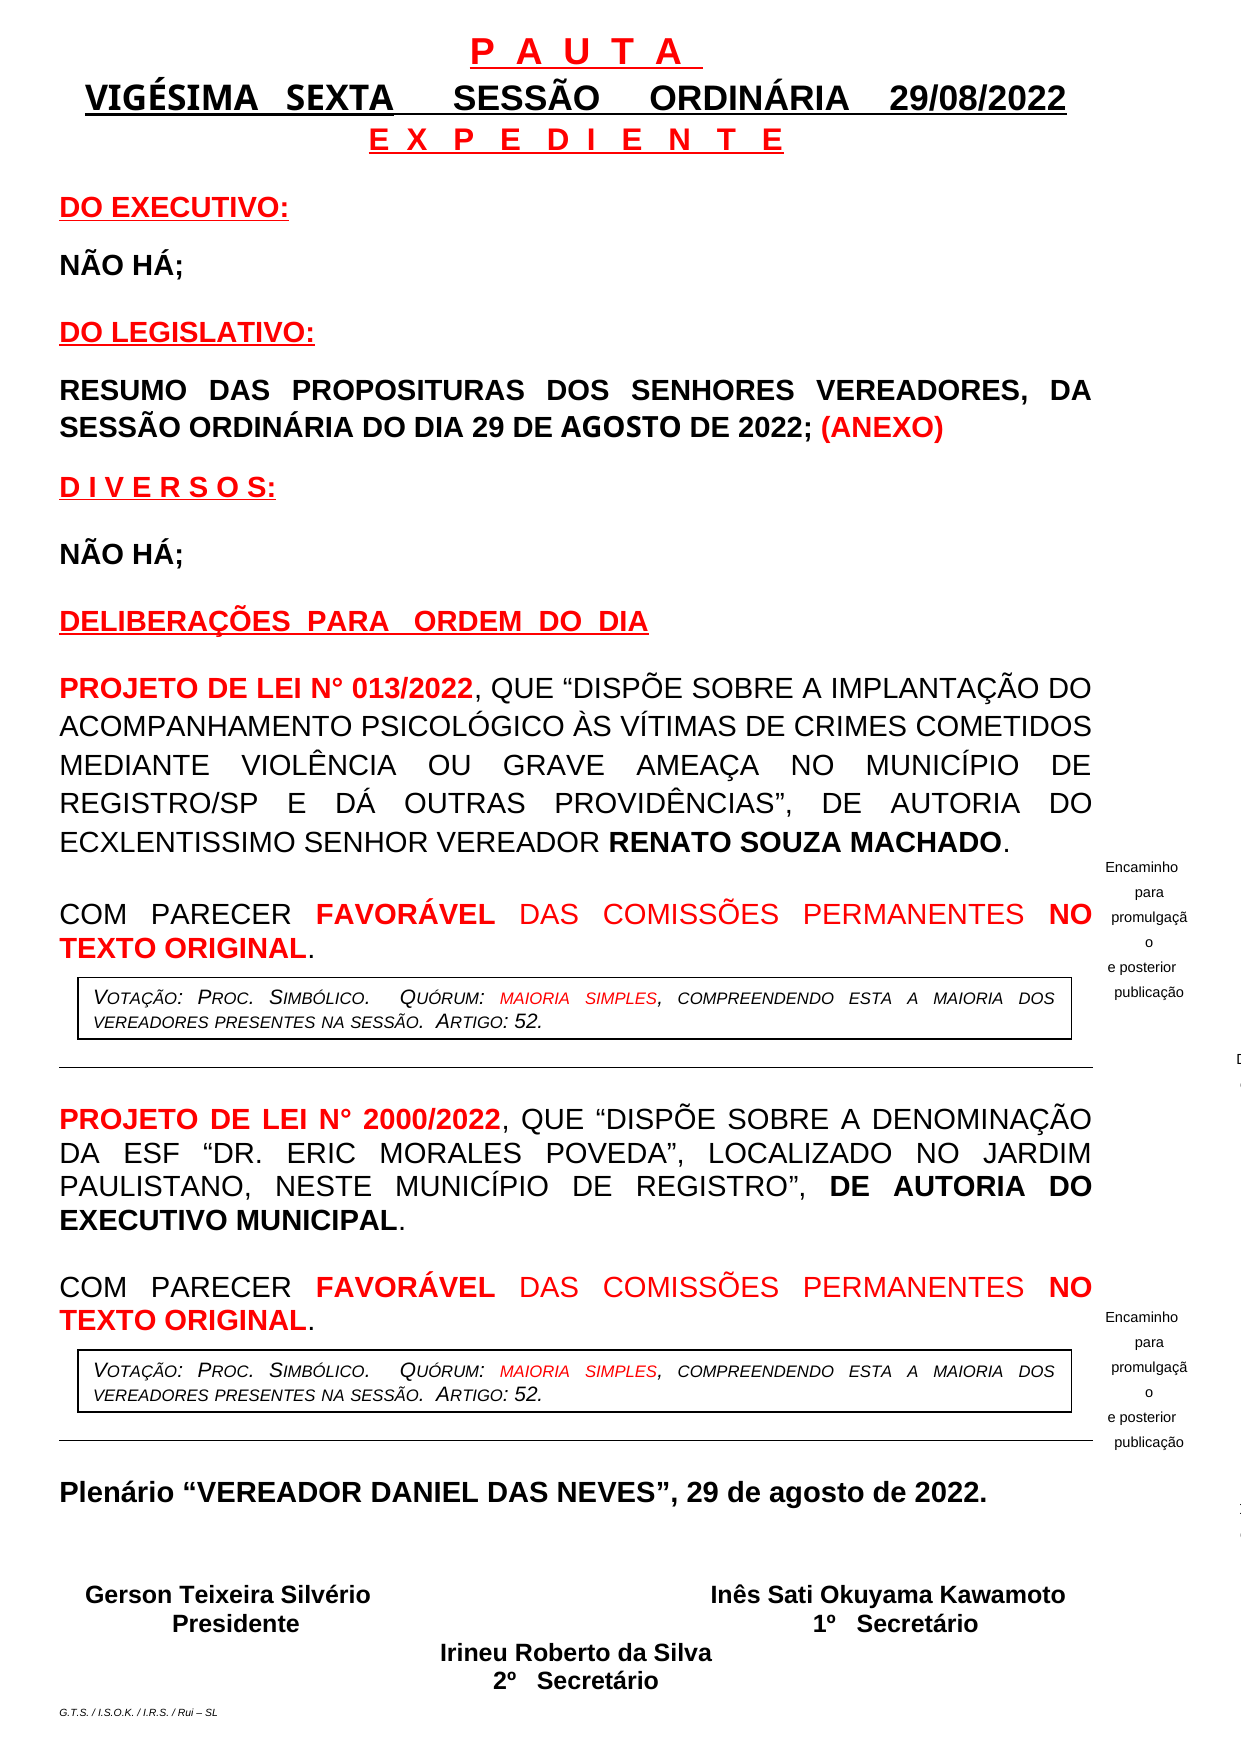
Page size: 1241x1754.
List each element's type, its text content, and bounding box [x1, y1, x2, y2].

text Com Parecer FAVORÁVEL das comissões permanentes no texto ORIGINAL. [59, 1270, 1093, 1337]
text 2º Secretário [59, 1666, 1092, 1695]
text RESUMO DAS PROPOSITURAS DOS SENHORES VEREADORES, DA SESSÃO ORDINÁRIA DO DIA 29 DE agosto DE 2022; (ANEXO) [59, 372, 1093, 446]
text vigésima sexta SESSÃO ORDINÁRIA 29/08/2022 [59, 73, 1093, 121]
text projeto de LEI n° 013/2022, que “Dispõe sobre a implantação do acompanhamento psicológico às vítimas de crimes cometidos mediante violência ou grave ameaça no município de Registro/SP e dá outras providências”, de autoria DO ECXLENTISSIMO SENHOR VEREADOR Renato souza machado. [59, 671, 1093, 859]
text D I V E R S O S: [59, 470, 1093, 503]
text e posterior publicação [1109, 952, 1189, 1002]
text Presidente 1º Secretário [59, 1609, 1092, 1638]
title não há; [59, 248, 1093, 281]
text P A U T A [59, 29, 1093, 73]
text Irineu Roberto da Silva [59, 1638, 1092, 1666]
text E X P E D I E N T E [59, 121, 1093, 157]
subtitle DO EXECUTIVO: [59, 190, 1093, 224]
text Votação: Proc. Simbólico. Quórum: maioria simples, compreendendo esta a maioria dos vereadores presentes na sessão. Artigo: 52. [93, 985, 1056, 1032]
text projeto de LEI n° 2000/2022, que “Dispõe sobre a denominação da ESF “Dr. Eric Morales Poveda”, localizado no Jardim Paulistano, neste município de Registro”, de autoria DO EXecutivo municipal. [59, 1102, 1093, 1236]
text G.T.S. / I.S.O.K. / I.R.S. / Rui – SL [59, 1707, 1092, 1719]
title não há; [59, 537, 1093, 570]
text Gerson Teixeira Silvério Inês Sati Okuyama Kawamoto [59, 1580, 1092, 1609]
text Com Parecer FAVORÁVEL das comissões permanentes no texto ORIGINAL. [59, 897, 1093, 964]
text Plenário “VEREADOR DANIEL DAS NEVES”, 29 de agosto de 2022. [59, 1475, 1092, 1508]
text Votação: Proc. Simbólico. Quórum: maioria simples, compreendendo esta a maioria dos vereadores presentes na sessão. Artigo: 52. [93, 1358, 1056, 1404]
text Encaminho para promulgação [1109, 852, 1189, 952]
text Encaminho para promulgação [1109, 1302, 1189, 1402]
text DELIBERAÇÕES PARA ORDEM DO DIA [59, 604, 1093, 637]
text DO LEGISLATIVO: [59, 315, 1093, 348]
text e posterior publicação [1109, 1402, 1189, 1452]
